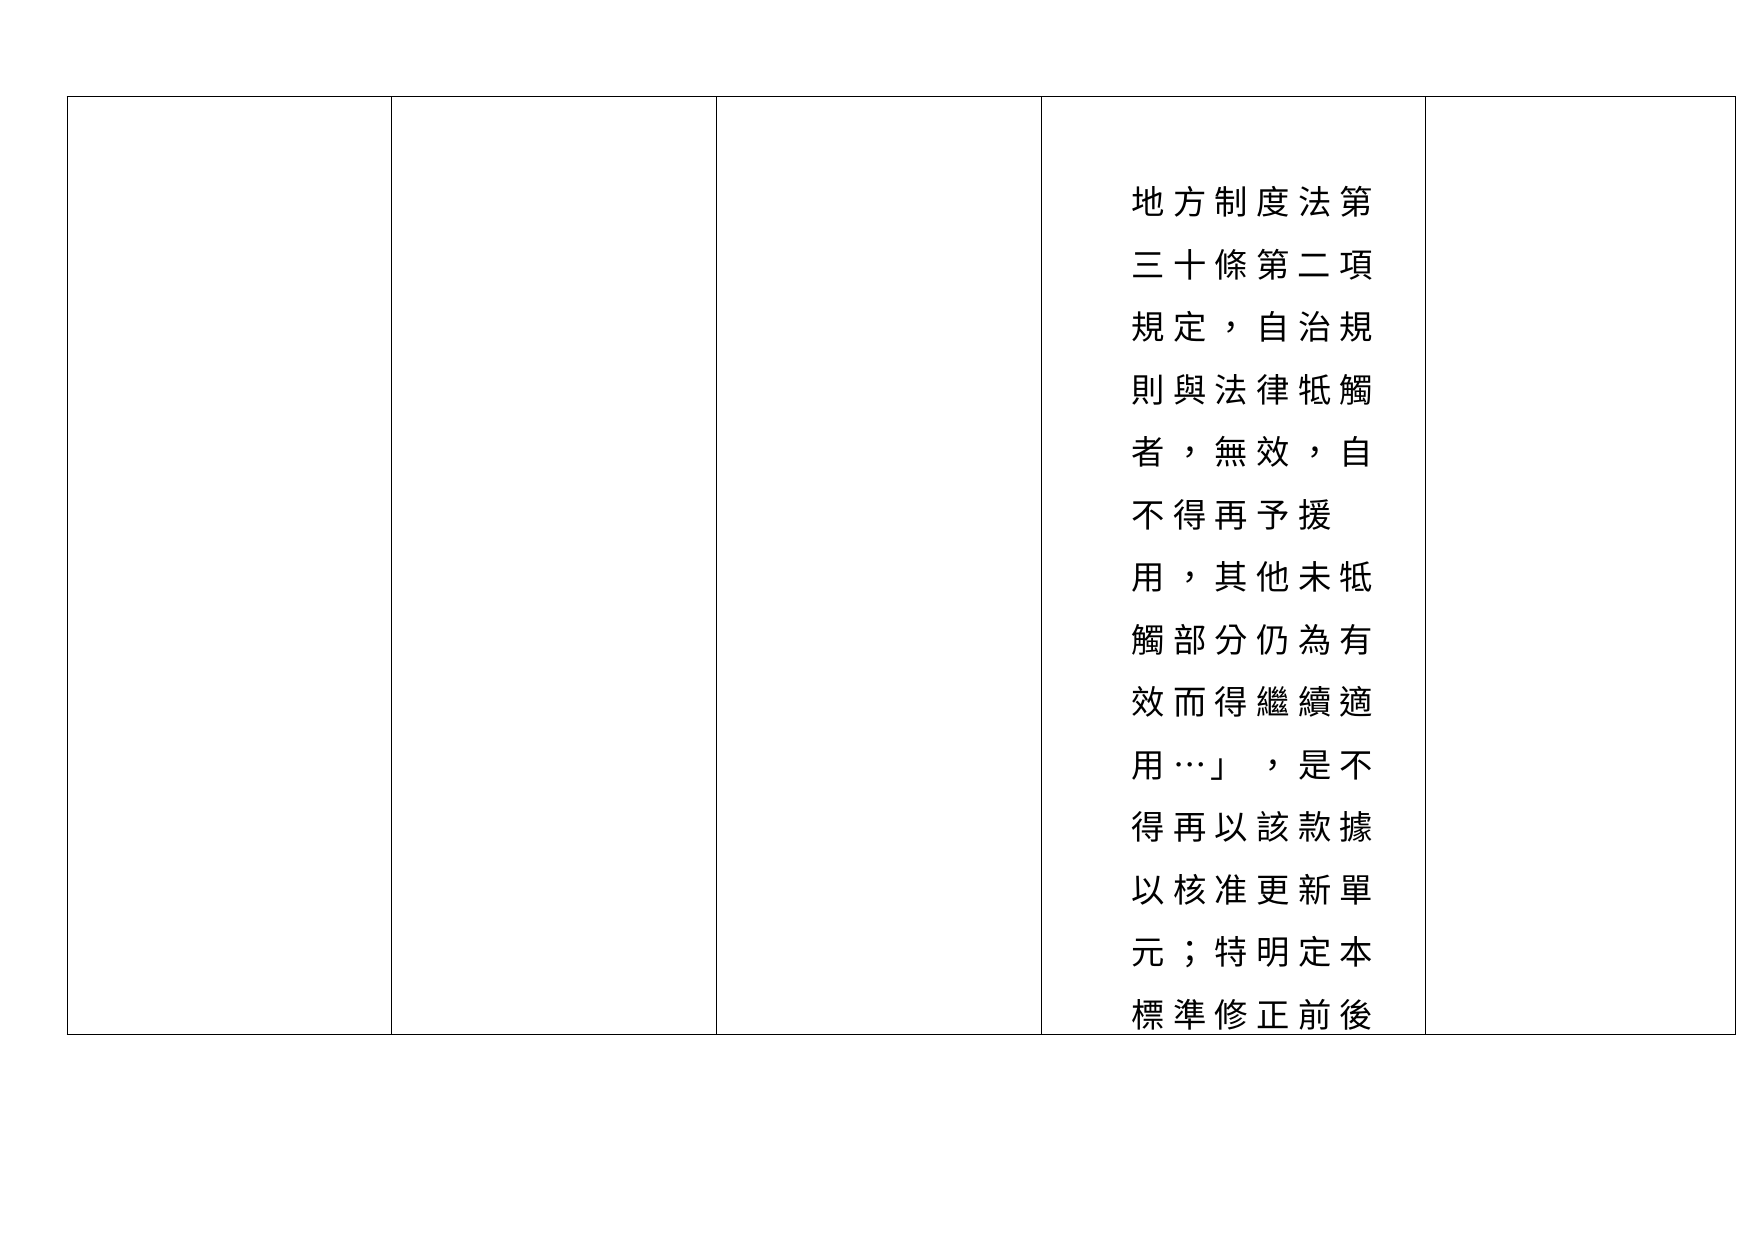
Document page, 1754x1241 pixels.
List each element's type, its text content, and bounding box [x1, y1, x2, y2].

table_cell [717, 97, 1041, 1033]
table_cell 地方制度法第三十條第二項規定，自治規則與法律牴觸者，無效，自不得再予援用，其他未牴觸部分仍為有效而得繼續適用…」，是不得再以該款據以核准更新單元；特明定本標準修正前後 [1042, 97, 1425, 1033]
table_cell [1426, 97, 1735, 1033]
table_cell [392, 97, 716, 1033]
table_cell [68, 97, 391, 1033]
